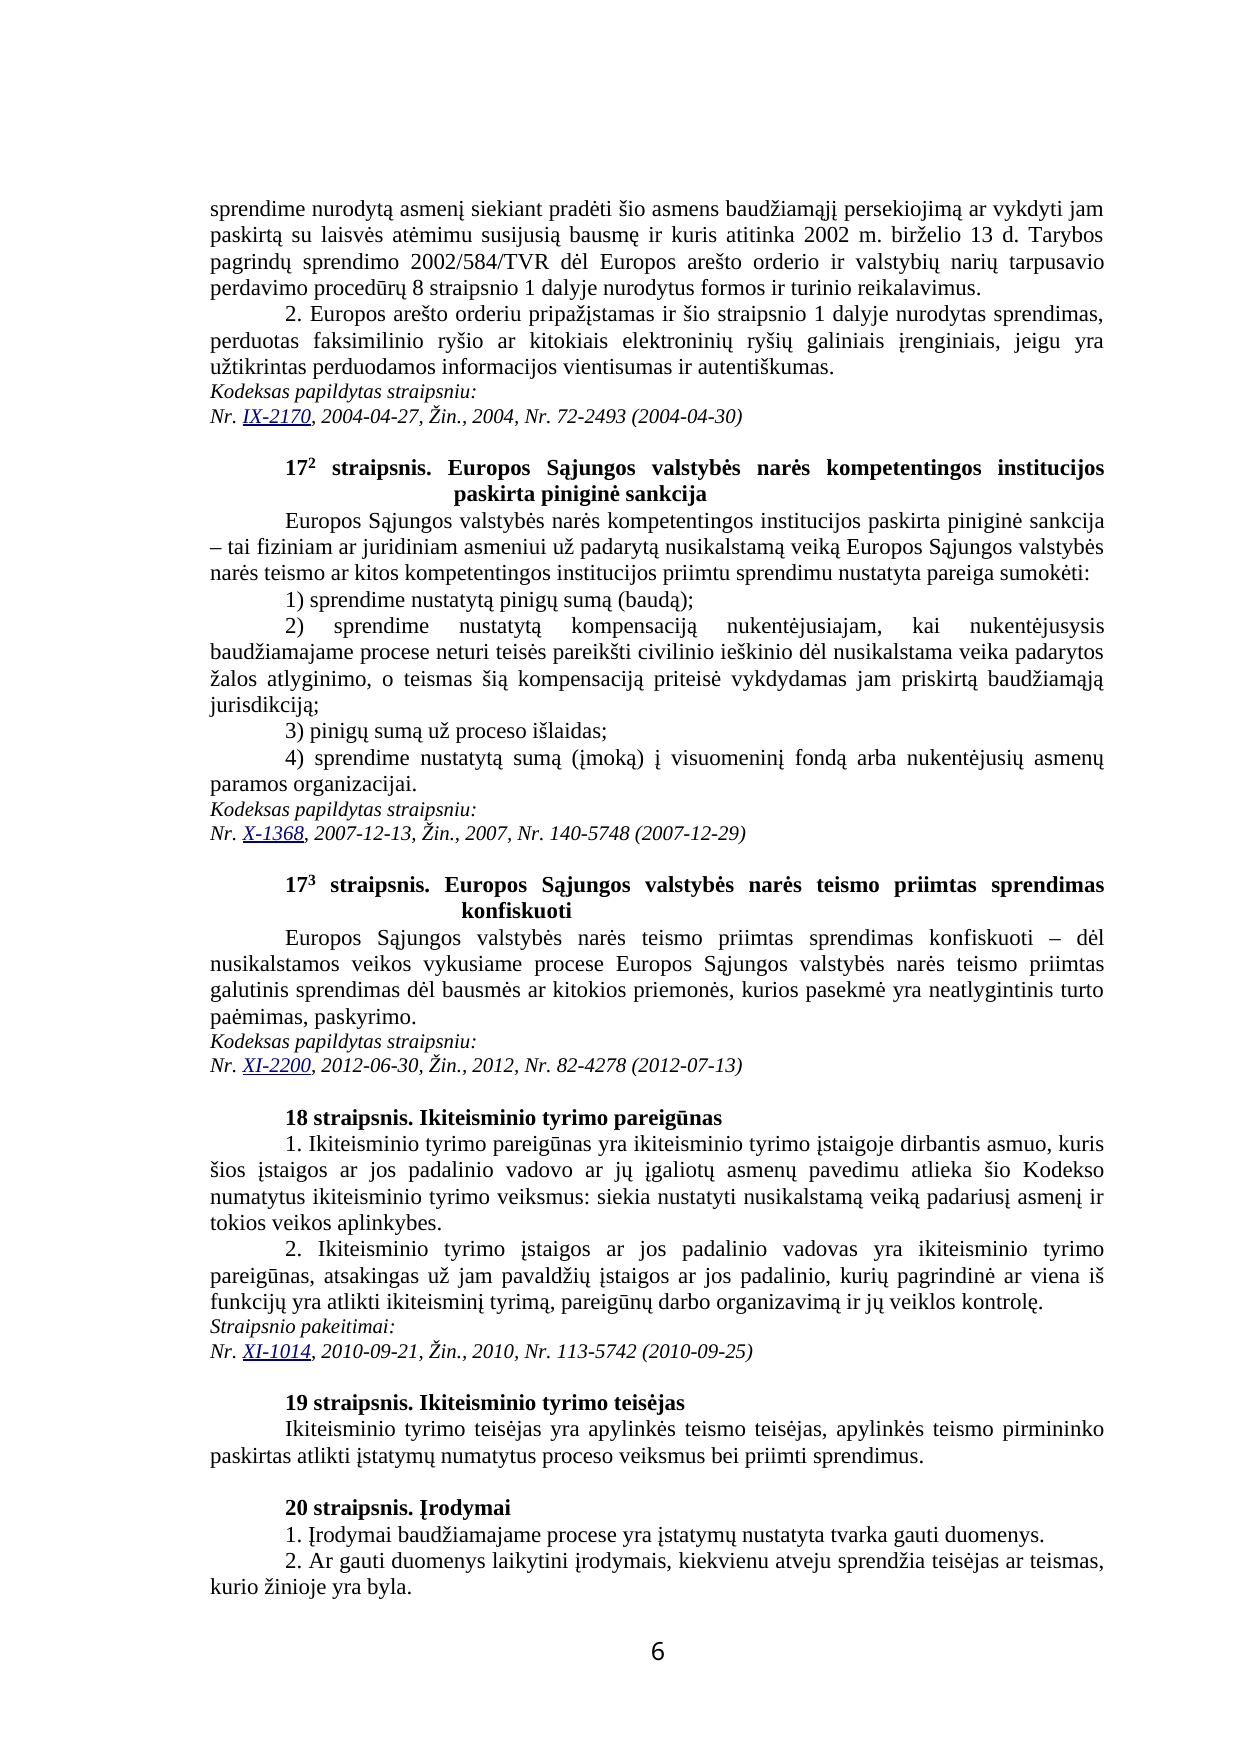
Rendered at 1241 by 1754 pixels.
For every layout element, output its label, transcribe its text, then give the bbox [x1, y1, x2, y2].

text Nr. XI-1014, 2010-09-21, Žin., 2010, Nr. 113-5742 (2010-09-25) [210, 1338, 1106, 1363]
text 19 straipsnis. Ikiteisminio tyrimo teisėjas [210, 1389, 1106, 1415]
text 1. Ikiteisminio tyrimo pareigūnas yra ikiteisminio tyrimo įstaigoje dirbantis asmuo, kuris šios įstaigos ar jos padalinio vadovo ar jų įgaliotų asmenų pavedimu atlieka šio Kodekso numatytus ikiteisminio tyrimo veiksmus: siekia nustatyti nusikalstamą veiką padariusį asmenį ir tokios veikos aplinkybes. [210, 1130, 1106, 1235]
text 1) sprendime nustatytą pinigų sumą (baudą); [210, 586, 1106, 612]
text Kodeksas papildytas straipsniu: [210, 797, 1106, 821]
text 173 straipsnis. Europos Sąjungos valstybės narės teismo priimtas sprendimas konfiskuoti [285, 871, 1106, 924]
text Ikiteisminio tyrimo teisėjas yra apylinkės teismo teisėjas, apylinkės teismo pirmininko paskirtas atlikti įstatymų numatytus proceso veiksmus bei priimti sprendimus. [210, 1415, 1106, 1468]
text Kodeksas papildytas straipsniu: [210, 1029, 1106, 1053]
text 2) sprendime nustatytą kompensaciją nukentėjusiajam, kai nukentėjusysis baudžiamajame procese neturi teisės pareikšti civilinio ieškinio dėl nusikalstama veika padarytos žalos atlyginimo, o teismas šią kompensaciją priteisė vykdydamas jam priskirtą baudžiamąją jurisdikciją; [210, 612, 1106, 717]
text Europos Sąjungos valstybės narės kompetentingos institucijos paskirta piniginė sankcija – tai fiziniam ar juridiniam asmeniui už padarytą nusikalstamą veiką Europos Sąjungos valstybės narės teismo ar kitos kompetentingos institucijos priimtu sprendimu nustatyta pareiga sumokėti: [210, 507, 1106, 586]
text 2. Ikiteisminio tyrimo įstaigos ar jos padalinio vadovas yra ikiteisminio tyrimo pareigūnas, atsakingas už jam pavaldžių įstaigos ar jos padalinio, kurių pagrindinė ar viena iš funkcijų yra atlikti ikiteisminį tyrimą, pareigūnų darbo organizavimą ir jų veiklos kontrolę. [210, 1235, 1106, 1314]
text Kodeksas papildytas straipsniu: [210, 379, 1106, 403]
text Nr. IX-2170, 2004-04-27, Žin., 2004, Nr. 72-2493 (2004-04-30) [210, 403, 1106, 428]
text 18 straipsnis. Ikiteisminio tyrimo pareigūnas [210, 1104, 1106, 1130]
text Straipsnio pakeitimai: [210, 1314, 1106, 1338]
text 2. Europos arešto orderiu pripažįstamas ir šio straipsnio 1 dalyje nurodytas sprendimas, perduotas faksimilinio ryšio ar kitokiais elektroninių ryšių galiniais įrenginiais, jeigu yra užtikrintas perduodamos informacijos vientisumas ir autentiškumas. [210, 300, 1106, 379]
text 3) pinigų sumą už proceso išlaidas; [210, 717, 1106, 744]
text Europos Sąjungos valstybės narės teismo priimtas sprendimas konfiskuoti – dėl nusikalstamos veikos vykusiame procese Europos Sąjungos valstybės narės teismo priimtas galutinis sprendimas dėl bausmės ar kitokios priemonės, kurios pasekmė yra neatlygintinis turto paėmimas, paskyrimo. [210, 924, 1106, 1029]
text 1. Įrodymai baudžiamajame procese yra įstatymų nustatyta tvarka gauti duomenys. [210, 1521, 1106, 1547]
text 20 straipsnis. Įrodymai [210, 1494, 1106, 1521]
text sprendime nurodytą asmenį siekiant pradėti šio asmens baudžiamąjį persekiojimą ar vykdyti jam paskirtą su laisvės atėmimu susijusią bausmę ir kuris atitinka 2002 m. birželio 13 d. Tarybos pagrindų sprendimo 2002/584/TVR dėl Europos arešto orderio ir valstybių narių tarpusavio perdavimo procedūrų 8 straipsnio 1 dalyje nurodytus formos ir turinio reikalavimus. [210, 195, 1106, 300]
text 2. Ar gauti duomenys laikytini įrodymais, kiekvienu atveju sprendžia teisėjas ar teismas, kurio žinioje yra byla. [210, 1547, 1106, 1600]
text 172 straipsnis. Europos Sąjungos valstybės narės kompetentingos institucijos paskirta piniginė sankcija [285, 454, 1106, 507]
text Nr. X-1368, 2007-12-13, Žin., 2007, Nr. 140-5748 (2007-12-29) [210, 821, 1106, 845]
text Nr. XI-2200, 2012-06-30, Žin., 2012, Nr. 82-4278 (2012-07-13) [210, 1053, 1106, 1077]
text 4) sprendime nustatytą sumą (įmoką) į visuomeninį fondą arba nukentėjusių asmenų paramos organizacijai. [210, 744, 1106, 797]
